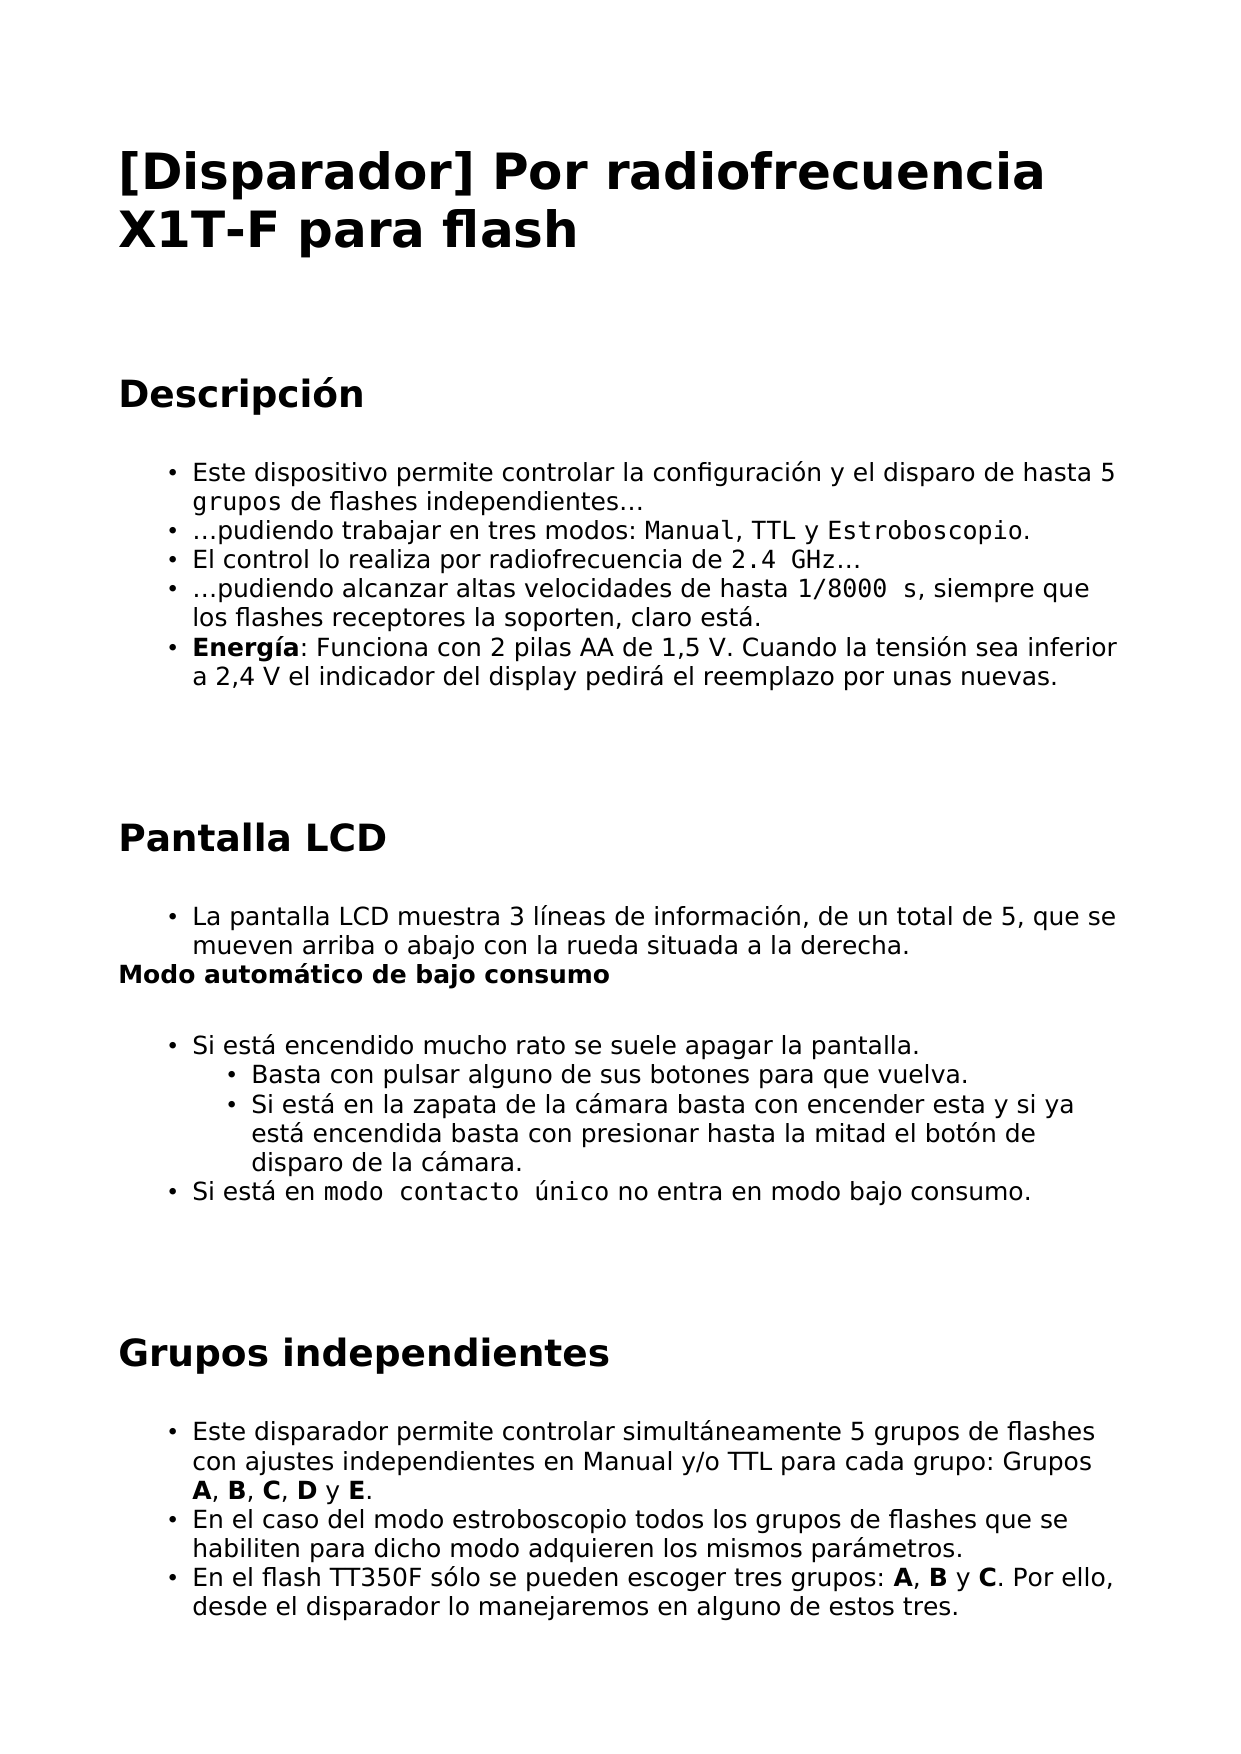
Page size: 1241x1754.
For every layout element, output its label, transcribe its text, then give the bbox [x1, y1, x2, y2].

list Este dispositivo permite controlar la configuración y el disparo de hasta 5 grupos de flashes independientes… [177, 458, 1122, 516]
subtitle Grupos independientes [118, 1332, 1122, 1376]
subtitle Descripción [118, 372, 1122, 416]
list En el caso del modo estroboscopio todos los grupos de flashes que se habiliten para dicho modo adquieren los mismos parámetros. [177, 1505, 1122, 1563]
list …pudiendo trabajar en tres modos: Manual, TTL y Estroboscopio. [177, 516, 1122, 545]
list Si está en modo contacto único no entra en modo bajo consumo. [177, 1177, 1122, 1207]
list La pantalla LCD muestra 3 líneas de información, de un total de 5, que se mueven arriba o abajo con la rueda situada a la derecha. [177, 902, 1122, 960]
list Si está en la zapata de la cámara basta con encender esta y si ya está encendida basta con presionar hasta la mitad el botón de disparo de la cámara. [236, 1090, 1122, 1177]
subtitle Pantalla LCD [118, 816, 1122, 860]
subtitle [Disparador] Por radiofrecuencia X1T-F para flash [118, 143, 1122, 259]
list En el flash TT350F sólo se pueden escoger tres grupos: A, B y C. Por ello, desde el disparador lo manejaremos en alguno de estos tres. [177, 1563, 1122, 1622]
list Energía: Funciona con 2 pilas AA de 1,5 V. Cuando la tensión sea inferior a 2,4 V el indicador del display pedirá el reemplazo por unas nuevas. [177, 633, 1122, 691]
list El control lo realiza por radiofrecuencia de 2.4 GHz… [177, 545, 1122, 574]
list …pudiendo alcanzar altas velocidades de hasta 1/8000 s, siempre que los flashes receptores la soporten, claro está. [177, 574, 1122, 633]
text Modo automático de bajo consumo [118, 960, 1122, 989]
list Basta con pulsar alguno de sus botones para que vuelva. [236, 1061, 1122, 1090]
list Este disparador permite controlar simultáneamente 5 grupos de flashes con ajustes independientes en Manual y/o TTL para cada grupo: Grupos A, B, C, D y E. [177, 1417, 1122, 1505]
list Si está encendido mucho rato se suele apagar la pantalla. [177, 1032, 1122, 1061]
